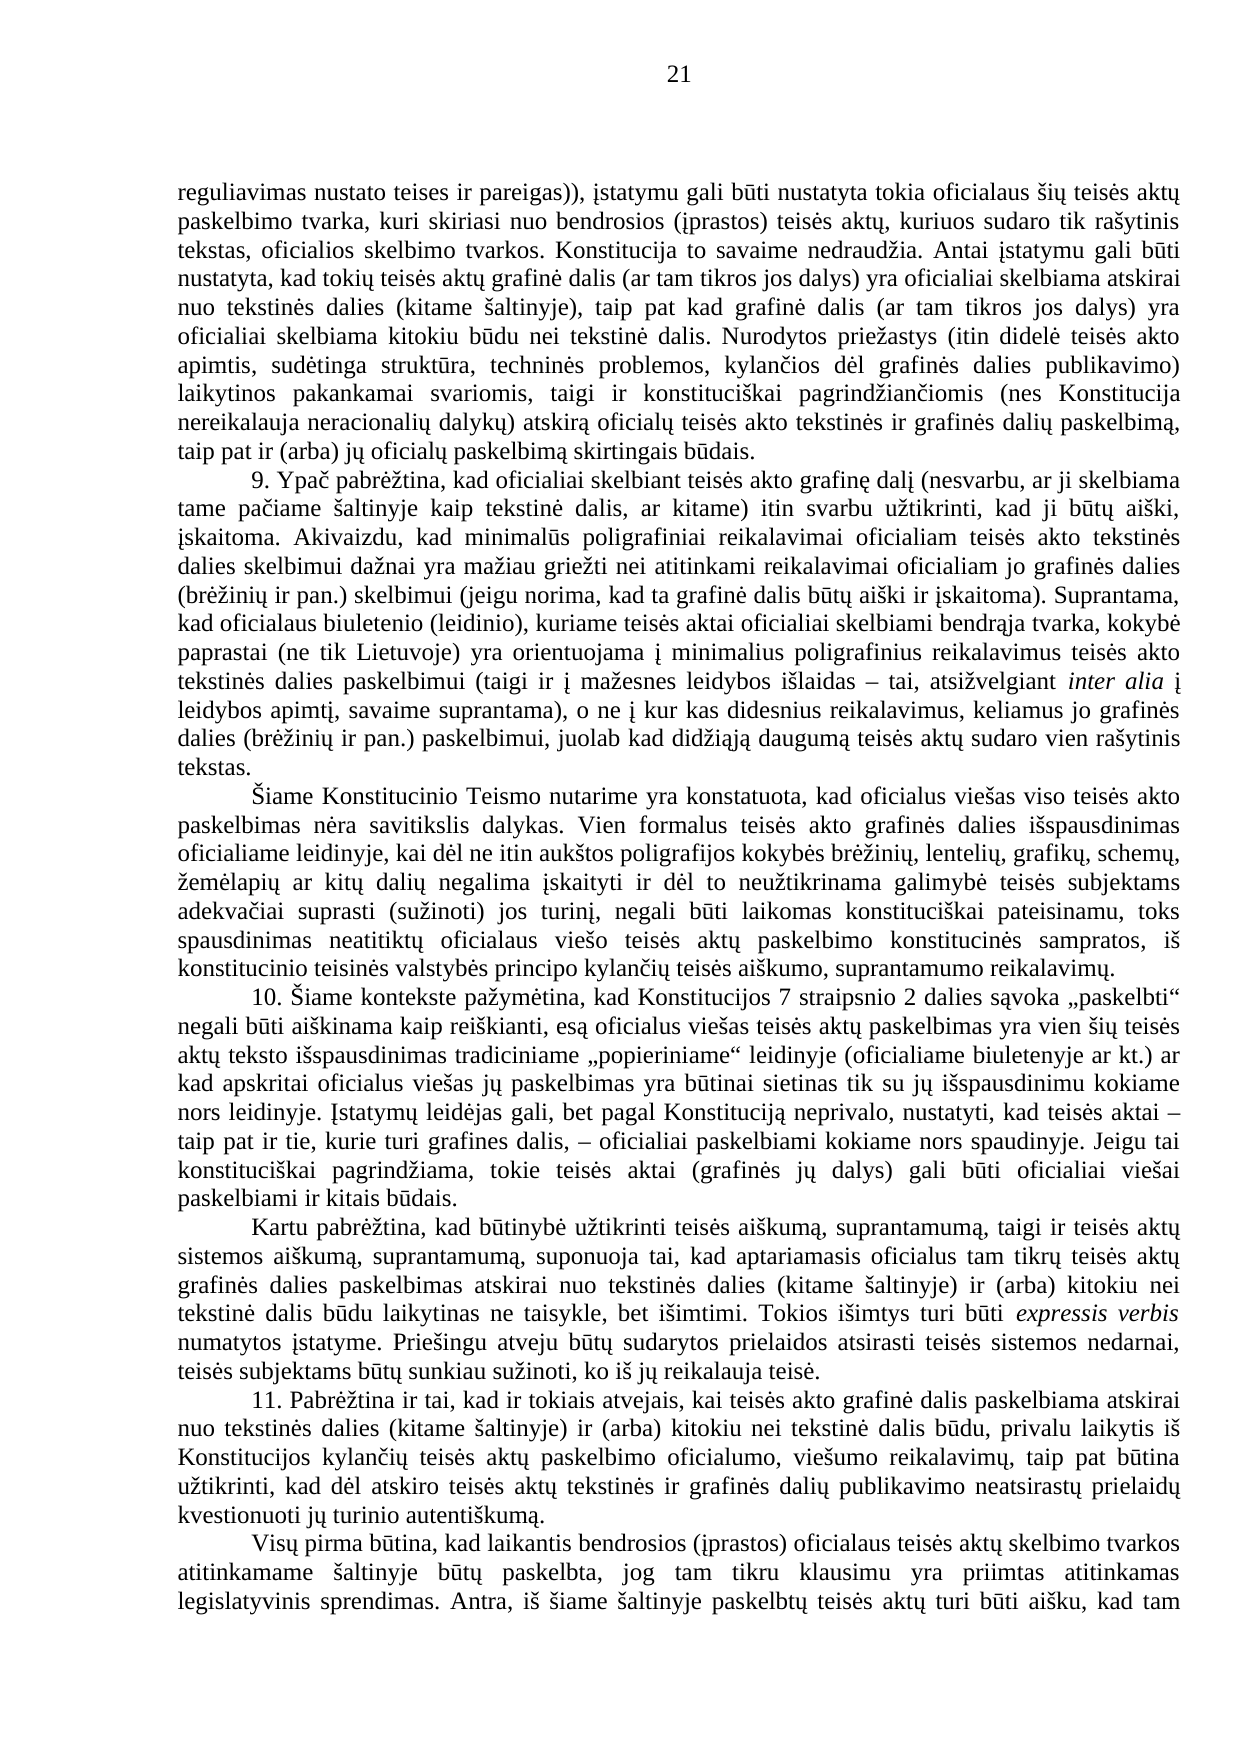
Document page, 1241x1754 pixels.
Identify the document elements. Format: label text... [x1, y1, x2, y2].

text Visų pirma būtina, kad laikantis bendrosios (įprastos) oficialaus teisės aktų skelbimo tvarkos atitinkamame šaltinyje būtų paskelbta, jog tam tikru klausimu yra priimtas atitinkamas legislatyvinis sprendimas. Antra, iš šiame šaltinyje paskelbtų teisės aktų turi būti aišku, kad tam [177, 1528, 1181, 1615]
text reguliavimas nustato teises ir pareigas)), įstatymu gali būti nustatyta tokia oficialaus šių teisės aktų paskelbimo tvarka, kuri skiriasi nuo bendrosios (įprastos) teisės aktų, kuriuos sudaro tik rašytinis tekstas, oficialios skelbimo tvarkos. Konstitucija to savaime nedraudžia. Antai įstatymu gali būti nustatyta, kad tokių teisės aktų grafinė dalis (ar tam tikros jos dalys) yra oficialiai skelbiama atskirai nuo tekstinės dalies (kitame šaltinyje), taip pat kad grafinė dalis (ar tam tikros jos dalys) yra oficialiai skelbiama kitokiu būdu nei tekstinė dalis. Nurodytos priežastys (itin didelė teisės akto apimtis, sudėtinga struktūra, techninės problemos, kylančios dėl grafinės dalies publikavimo) laikytinos pakankamai svariomis, taigi ir konstituciškai pagrindžiančiomis (nes Konstitucija nereikalauja neracionalių dalykų) atskirą oficialų teisės akto tekstinės ir grafinės dalių paskelbimą, taip pat ir (arba) jų oficialų paskelbimą skirtingais būdais. [177, 177, 1181, 465]
text 10. Šiame kontekste pažymėtina, kad Konstitucijos 7 straipsnio 2 dalies sąvoka „paskelbti“ negali būti aiškinama kaip reiškianti, esą oficialus viešas teisės aktų paskelbimas yra vien šių teisės aktų teksto išspausdinimas tradiciniame „popieriniame“ leidinyje (oficialiame biuletenyje ar kt.) ar kad apskritai oficialus viešas jų paskelbimas yra būtinai sietinas tik su jų išspausdinimu kokiame nors leidinyje. Įstatymų leidėjas gali, bet pagal Konstituciją neprivalo, nustatyti, kad teisės aktai – taip pat ir tie, kurie turi grafines dalis, – oficialiai paskelbiami kokiame nors spaudinyje. Jeigu tai konstituciškai pagrindžiama, tokie teisės aktai (grafinės jų dalys) gali būti oficialiai viešai paskelbiami ir kitais būdais. [177, 982, 1181, 1212]
text Šiame Konstitucinio Teismo nutarime yra konstatuota, kad oficialus viešas viso teisės akto paskelbimas nėra savitikslis dalykas. Vien formalus teisės akto grafinės dalies išspausdinimas oficialiame leidinyje, kai dėl ne itin aukštos poligrafijos kokybės brėžinių, lentelių, grafikų, schemų, žemėlapių ar kitų dalių negalima įskaityti ir dėl to neužtikrinama galimybė teisės subjektams adekvačiai suprasti (sužinoti) jos turinį, negali būti laikomas konstituciškai pateisinamu, toks spausdinimas neatitiktų oficialaus viešo teisės aktų paskelbimo konstitucinės sampratos, iš konstitucinio teisinės valstybės principo kylančių teisės aiškumo, suprantamumo reikalavimų. [177, 781, 1181, 982]
text 9. Ypač pabrėžtina, kad oficialiai skelbiant teisės akto grafinę dalį (nesvarbu, ar ji skelbiama tame pačiame šaltinyje kaip tekstinė dalis, ar kitame) itin svarbu užtikrinti, kad ji būtų aiški, įskaitoma. Akivaizdu, kad minimalūs poligrafiniai reikalavimai oficialiam teisės akto tekstinės dalies skelbimui dažnai yra mažiau griežti nei atitinkami reikalavimai oficialiam jo grafinės dalies (brėžinių ir pan.) skelbimui (jeigu norima, kad ta grafinė dalis būtų aiški ir įskaitoma). Suprantama, kad oficialaus biuletenio (leidinio), kuriame teisės aktai oficialiai skelbiami bendrąja tvarka, kokybė paprastai (ne tik Lietuvoje) yra orientuojama į minimalius poligrafinius reikalavimus teisės akto tekstinės dalies paskelbimui (taigi ir į mažesnes leidybos išlaidas – tai, atsižvelgiant inter alia į leidybos apimtį, savaime suprantama), o ne į kur kas didesnius reikalavimus, keliamus jo grafinės dalies (brėžinių ir pan.) paskelbimui, juolab kad didžiąją daugumą teisės aktų sudaro vien rašytinis tekstas. [177, 465, 1181, 781]
text Kartu pabrėžtina, kad būtinybė užtikrinti teisės aiškumą, suprantamumą, taigi ir teisės aktų sistemos aiškumą, suprantamumą, suponuoja tai, kad aptariamasis oficialus tam tikrų teisės aktų grafinės dalies paskelbimas atskirai nuo tekstinės dalies (kitame šaltinyje) ir (arba) kitokiu nei tekstinė dalis būdu laikytinas ne taisykle, bet išimtimi. Tokios išimtys turi būti expressis verbis numatytos įstatyme. Priešingu atveju būtų sudarytos prielaidos atsirasti teisės sistemos nedarnai, teisės subjektams būtų sunkiau sužinoti, ko iš jų reikalauja teisė. [177, 1212, 1181, 1385]
text 11. Pabrėžtina ir tai, kad ir tokiais atvejais, kai teisės akto grafinė dalis paskelbiama atskirai nuo tekstinės dalies (kitame šaltinyje) ir (arba) kitokiu nei tekstinė dalis būdu, privalu laikytis iš Konstitucijos kylančių teisės aktų paskelbimo oficialumo, viešumo reikalavimų, taip pat būtina užtikrinti, kad dėl atskiro teisės aktų tekstinės ir grafinės dalių publikavimo neatsirastų prielaidų kvestionuoti jų turinio autentiškumą. [177, 1385, 1181, 1528]
